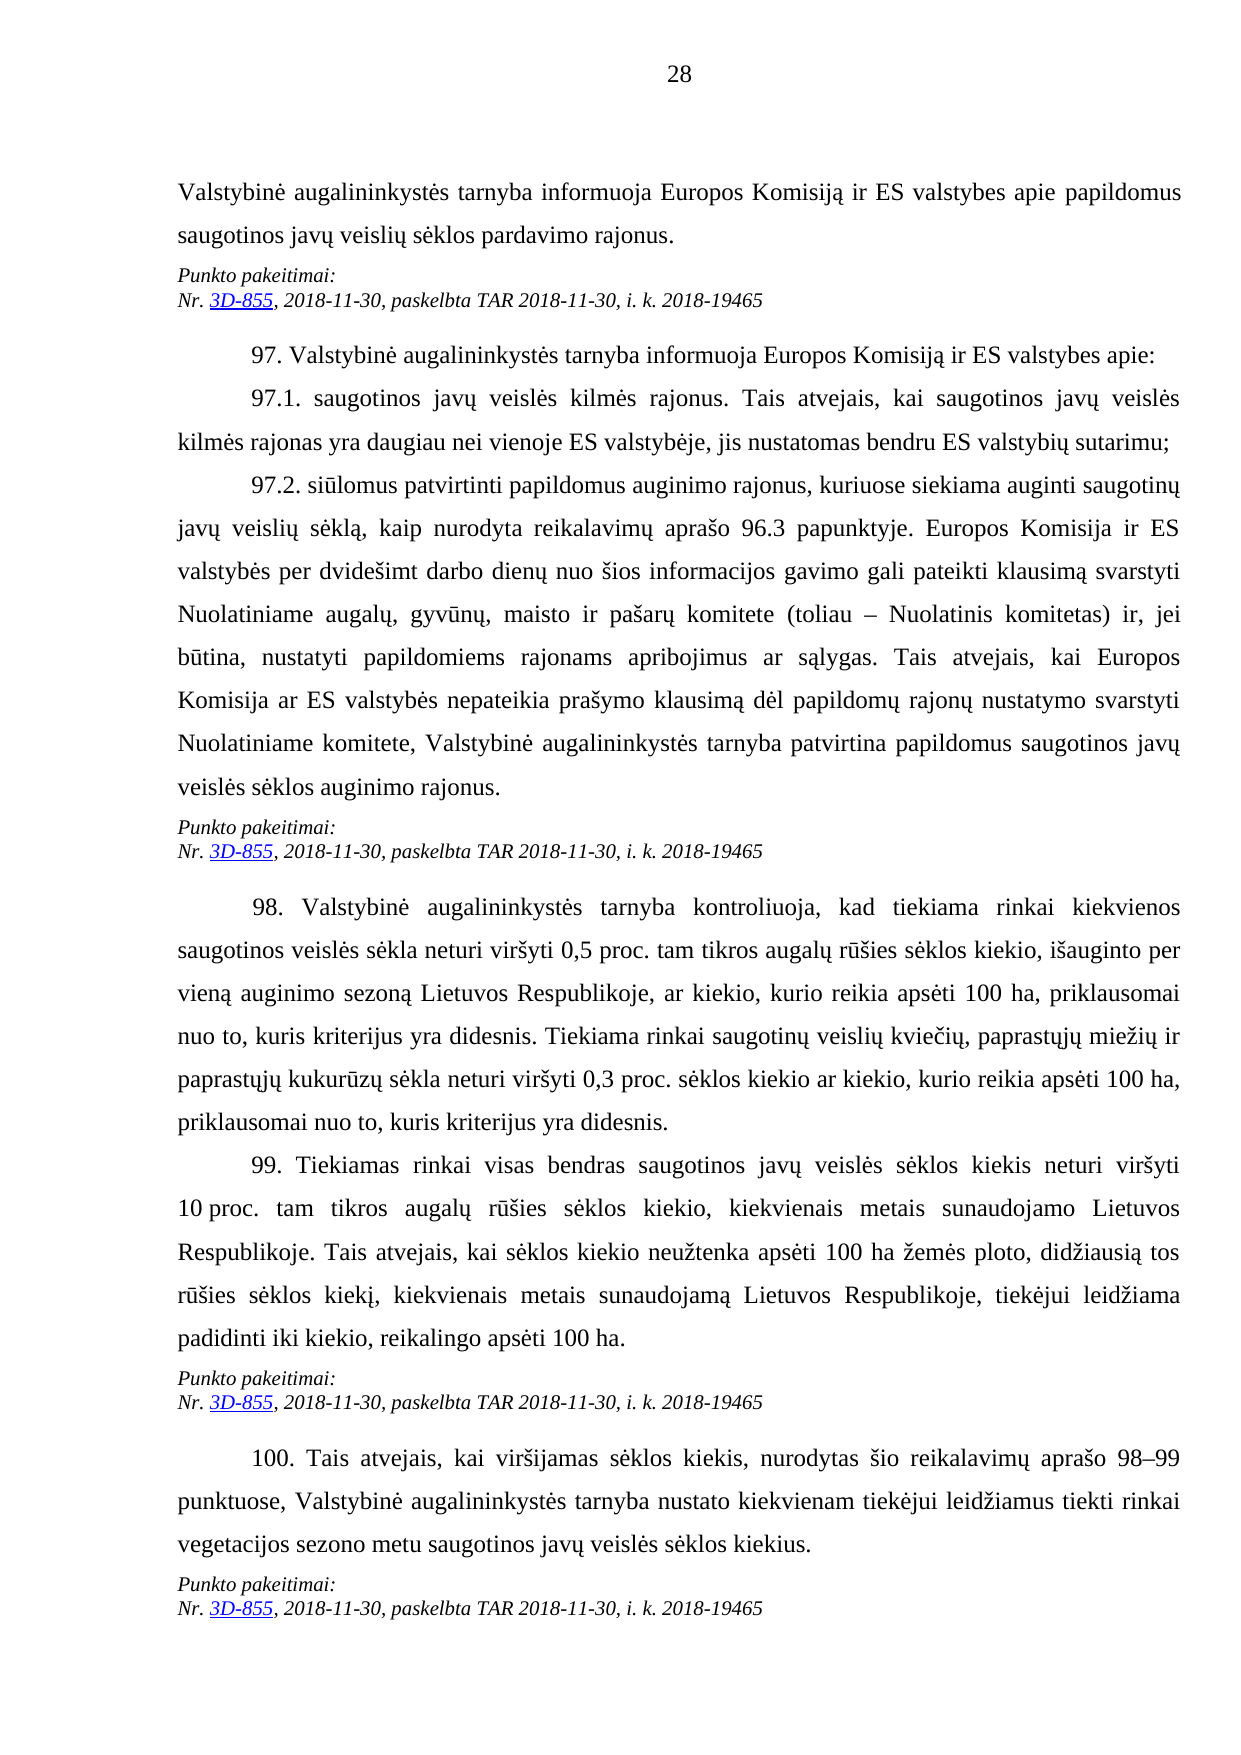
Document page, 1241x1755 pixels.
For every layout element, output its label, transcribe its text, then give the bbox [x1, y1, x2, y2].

text 99. Tiekiamas rinkai visas bendras saugotinos javų veislės sėklos kiekis neturi viršyti 10 proc. tam tikros augalų rūšies sėklos kiekio, kiekvienais metais sunaudojamo Lietuvos Respublikoje. Tais atvejais, kai sėklos kiekio neužtenka apsėti 100 ha žemės ploto, didžiausią tos rūšies sėklos kiekį, kiekvienais metais sunaudojamą Lietuvos Respublikoje, tiekėjui leidžiama padidinti iki kiekio, reikalingo apsėti 100 ha. [177, 1150, 1181, 1352]
text Nr. 3D-855, 2018-11-30, paskelbta TAR 2018-11-30, i. k. 2018-19465 [177, 287, 1181, 312]
text Punkto pakeitimai: [177, 263, 1181, 287]
text 97. Valstybinė augalininkystės tarnyba informuoja Europos Komisiją ir ES valstybes apie: [177, 340, 1181, 369]
text Punkto pakeitimai: [177, 1572, 1181, 1596]
text 100. Tais atvejais, kai viršijamas sėklos kiekis, nurodytas šio reikalavimų aprašo 98–99 punktuose, Valstybinė augalininkystės tarnyba nustato kiekvienam tiekėjui leidžiamus tiekti rinkai vegetacijos sezono metu saugotinos javų veislės sėklos kiekius. [177, 1443, 1181, 1558]
text Valstybinė augalininkystės tarnyba informuoja Europos Komisiją ir ES valstybes apie papildomus saugotinos javų veislių sėklos pardavimo rajonus. [177, 177, 1181, 249]
text 98. Valstybinė augalininkystės tarnyba kontroliuoja, kad tiekiama rinkai kiekvienos saugotinos veislės sėkla neturi viršyti 0,5 proc. tam tikros augalų rūšies sėklos kiekio, išauginto per vieną auginimo sezoną Lietuvos Respublikoje, ar kiekio, kurio reikia apsėti 100 ha, priklausomai nuo to, kuris kriterijus yra didesnis. Tiekiama rinkai saugotinų veislių kviečių, paprastųjų miežių ir paprastųjų kukurūzų sėkla neturi viršyti 0,3 proc. sėklos kiekio ar kiekio, kurio reikia apsėti 100 ha, priklausomai nuo to, kuris kriterijus yra didesnis. [177, 892, 1181, 1136]
text Nr. 3D-855, 2018-11-30, paskelbta TAR 2018-11-30, i. k. 2018-19465 [177, 1596, 1181, 1620]
text 97.1. saugotinos javų veislės kilmės rajonus. Tais atvejais, kai saugotinos javų veislės kilmės rajonas yra daugiau nei vienoje ES valstybėje, jis nustatomas bendru ES valstybių sutarimu; [177, 383, 1181, 455]
text Nr. 3D-855, 2018-11-30, paskelbta TAR 2018-11-30, i. k. 2018-19465 [177, 839, 1181, 863]
text Nr. 3D-855, 2018-11-30, paskelbta TAR 2018-11-30, i. k. 2018-19465 [177, 1390, 1181, 1414]
text Punkto pakeitimai: [177, 815, 1181, 839]
text Punkto pakeitimai: [177, 1366, 1181, 1390]
text 97.2. siūlomus patvirtinti papildomus auginimo rajonus, kuriuose siekiama auginti saugotinų javų veislių sėklą, kaip nurodyta reikalavimų aprašo 96.3 papunktyje. Europos Komisija ir ES valstybės per dvidešimt darbo dienų nuo šios informacijos gavimo gali pateikti klausimą svarstyti Nuolatiniame augalų, gyvūnų, maisto ir pašarų komitete (toliau – Nuolatinis komitetas) ir, jei būtina, nustatyti papildomiems rajonams apribojimus ar sąlygas. Tais atvejais, kai Europos Komisija ar ES valstybės nepateikia prašymo klausimą dėl papildomų rajonų nustatymo svarstyti Nuolatiniame komitete, Valstybinė augalininkystės tarnyba patvirtina papildomus saugotinos javų veislės sėklos auginimo rajonus. [177, 470, 1181, 800]
